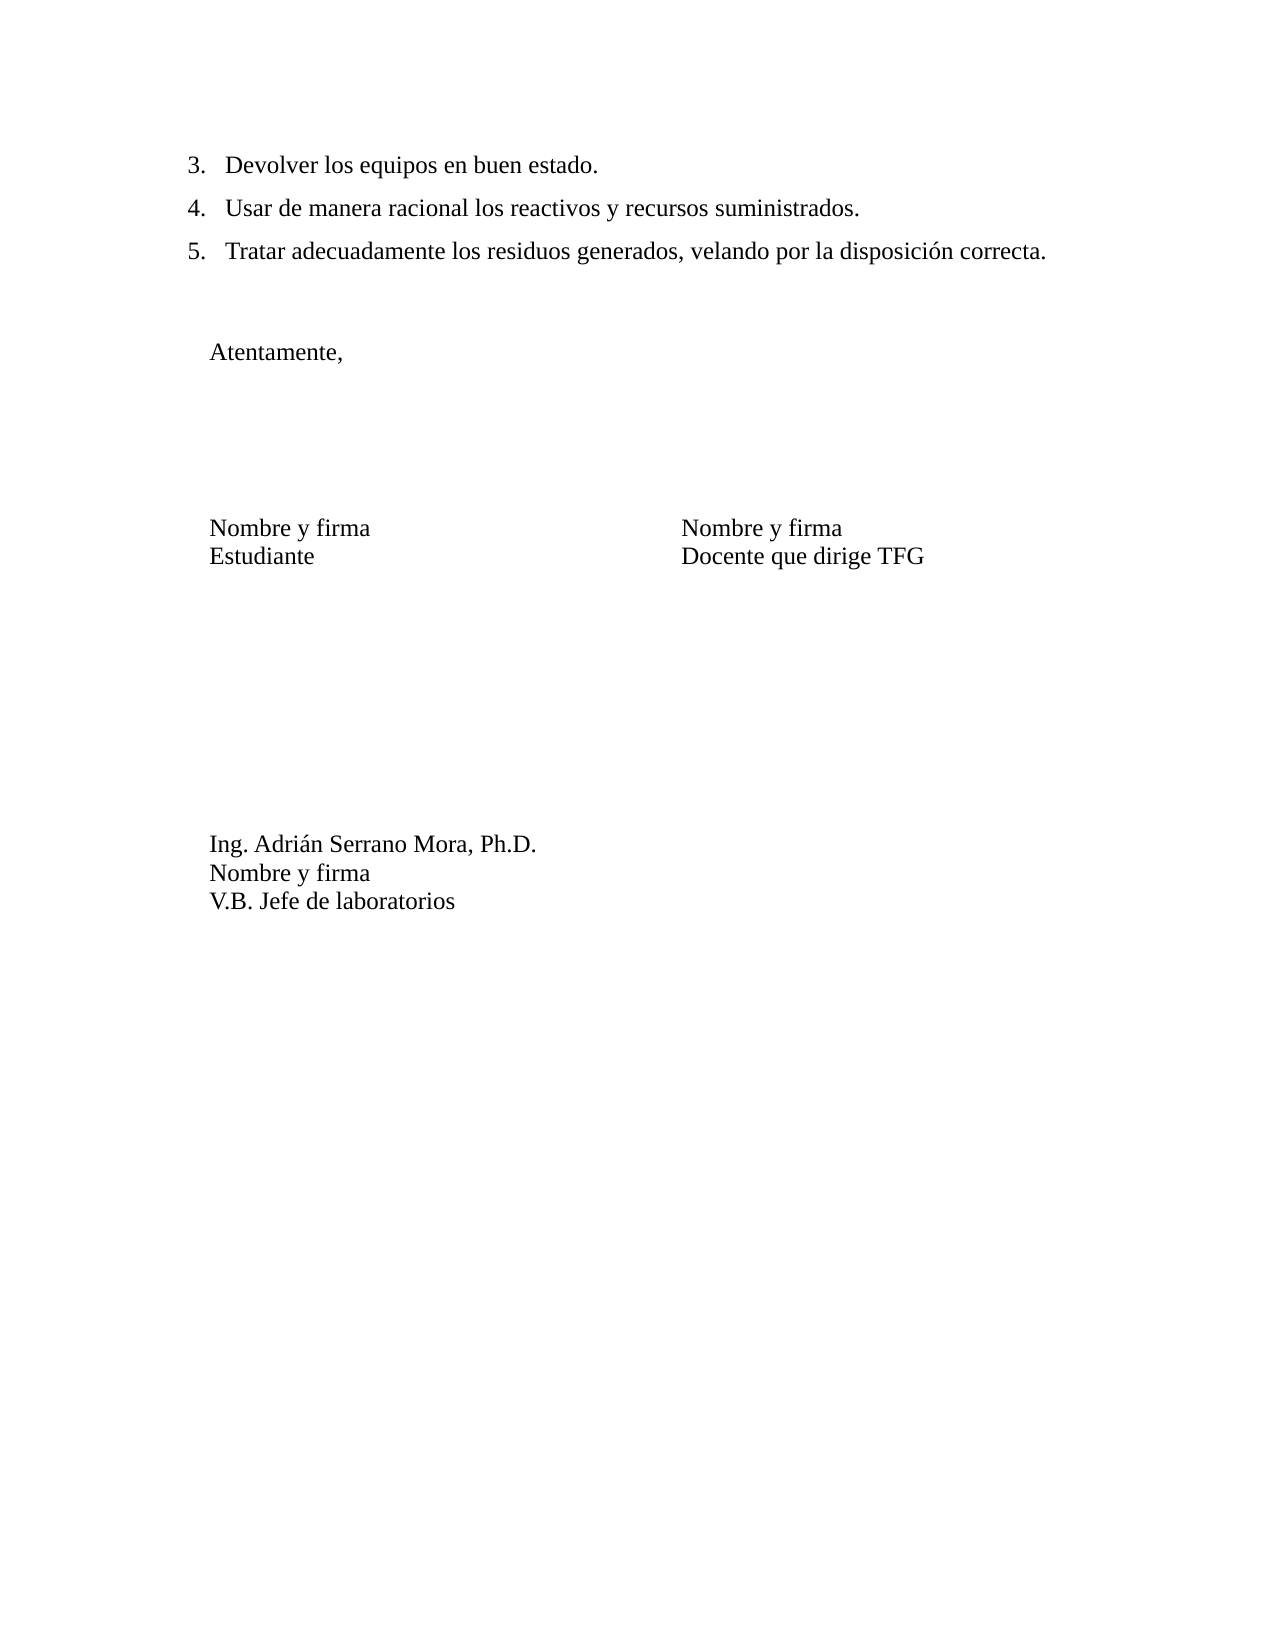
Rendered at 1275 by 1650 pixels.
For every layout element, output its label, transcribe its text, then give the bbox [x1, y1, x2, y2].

list Devolver los equipos en buen estado. [187, 150, 1125, 179]
text Nombre y firma [209, 858, 1125, 886]
text Estudiante Docente que dirige TFG [209, 541, 1125, 570]
list Usar de manera racional los reactivos y recursos suministrados. [187, 193, 1125, 222]
text Ing. Adrián Serrano Mora, Ph.D. [209, 829, 1125, 858]
text Nombre y firma Nombre y firma [209, 513, 1125, 541]
text <Nombre completo estudiante> <Nombre completo estudiante> [209, 484, 1125, 513]
list Tratar adecuadamente los residuos generados, velando por la disposición correcta. [187, 236, 1125, 265]
text V.B. Jefe de laboratorios [209, 886, 1125, 915]
text Atentamente, [209, 337, 1125, 366]
